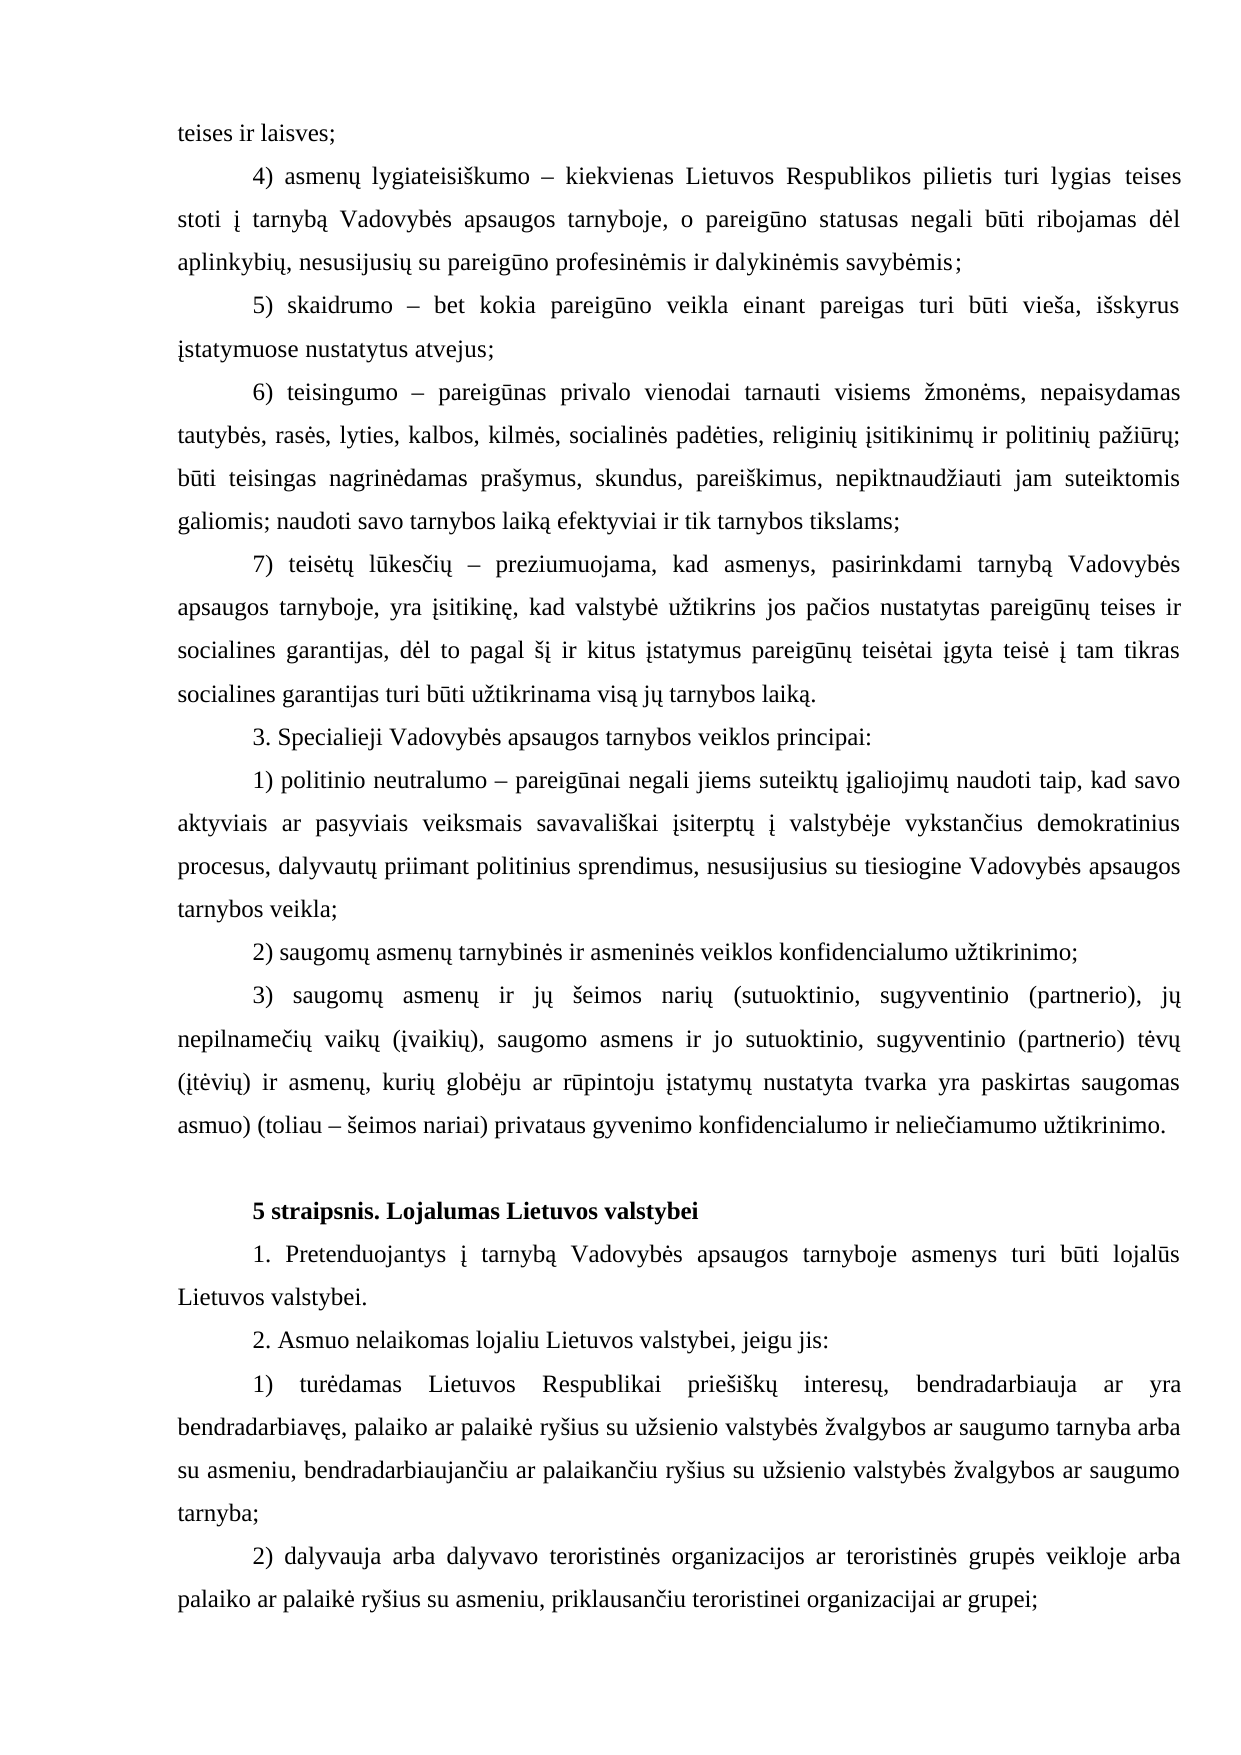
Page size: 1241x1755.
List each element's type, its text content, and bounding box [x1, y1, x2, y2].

text 2. Asmuo nelaikomas lojaliu Lietuvos valstybei, jeigu jis: [177, 1326, 1181, 1354]
text 2) dalyvauja arba dalyvavo teroristinės organizacijos ar teroristinės grupės veikloje arba palaiko ar palaikė ryšius su asmeniu, priklausančiu teroristinei organizacijai ar grupei; [177, 1541, 1181, 1613]
text 3. Specialieji Vadovybės apsaugos tarnybos veiklos principai: [177, 722, 1181, 751]
text 4) asmenų lygiateisiškumo – kiekvienas Lietuvos Respublikos pilietis turi lygias teises stoti į tarnybą Vadovybės apsaugos tarnyboje, o pareigūno statusas negali būti ribojamas dėl aplinkybių, nesusijusių su pareigūno profesinėmis ir dalykinėmis savybėmis; [177, 161, 1181, 276]
text 1. Pretenduojantys į tarnybą Vadovybės apsaugos tarnyboje asmenys turi būti lojalūs Lietuvos valstybei. [177, 1239, 1181, 1311]
text 1) turėdamas Lietuvos Respublikai priešiškų interesų, bendradarbiauja ar yra bendradarbiavęs, palaiko ar palaikė ryšius su užsienio valstybės žvalgybos ar saugumo tarnyba arba su asmeniu, bendradarbiaujančiu ar palaikančiu ryšius su užsienio valstybės žvalgybos ar saugumo tarnyba; [177, 1369, 1181, 1527]
text 7) teisėtų lūkesčių – preziumuojama, kad asmenys, pasirinkdami tarnybą Vadovybės apsaugos tarnyboje, yra įsitikinę, kad valstybė užtikrins jos pačios nustatytas pareigūnų teises ir socialines garantijas, dėl to pagal šį ir kitus įstatymus pareigūnų teisėtai įgyta teisė į tam tikras socialines garantijas turi būti užtikrinama visą jų tarnybos laiką. [177, 549, 1181, 707]
text teises ir laisves; [177, 118, 1181, 147]
text 5 straipsnis. Lojalumas Lietuvos valstybei [177, 1196, 1181, 1225]
text 1) politinio neutralumo – pareigūnai negali jiems suteiktų įgaliojimų naudoti taip, kad savo aktyviais ar pasyviais veiksmais savavališkai įsiterptų į valstybėje vykstančius demokratinius procesus, dalyvautų priimant politinius sprendimus, nesusijusius su tiesiogine Vadovybės apsaugos tarnybos veikla; [177, 765, 1181, 923]
text 5) skaidrumo – bet kokia pareigūno veikla einant pareigas turi būti vieša, išskyrus įstatymuose nustatytus atvejus; [177, 291, 1181, 362]
text 3) saugomų asmenų ir jų šeimos narių (sutuoktinio, sugyventinio (partnerio), jų nepilnamečių vaikų (įvaikių), saugomo asmens ir jo sutuoktinio, sugyventinio (partnerio) tėvų (įtėvių) ir asmenų, kurių globėju ar rūpintoju įstatymų nustatyta tvarka yra paskirtas saugomas asmuo) (toliau – šeimos nariai) privataus gyvenimo konfidencialumo ir neliečiamumo užtikrinimo. [177, 981, 1181, 1139]
text 6) teisingumo – pareigūnas privalo vienodai tarnauti visiems žmonėms, nepaisydamas tautybės, rasės, lyties, kalbos, kilmės, socialinės padėties, religinių įsitikinimų ir politinių pažiūrų; būti teisingas nagrinėdamas prašymus, skundus, pareiškimus, nepiktnaudžiauti jam suteiktomis galiomis; naudoti savo tarnybos laiką efektyviai ir tik tarnybos tikslams; [177, 377, 1181, 535]
text 2) saugomų asmenų tarnybinės ir asmeninės veiklos konfidencialumo užtikrinimo; [177, 937, 1181, 966]
